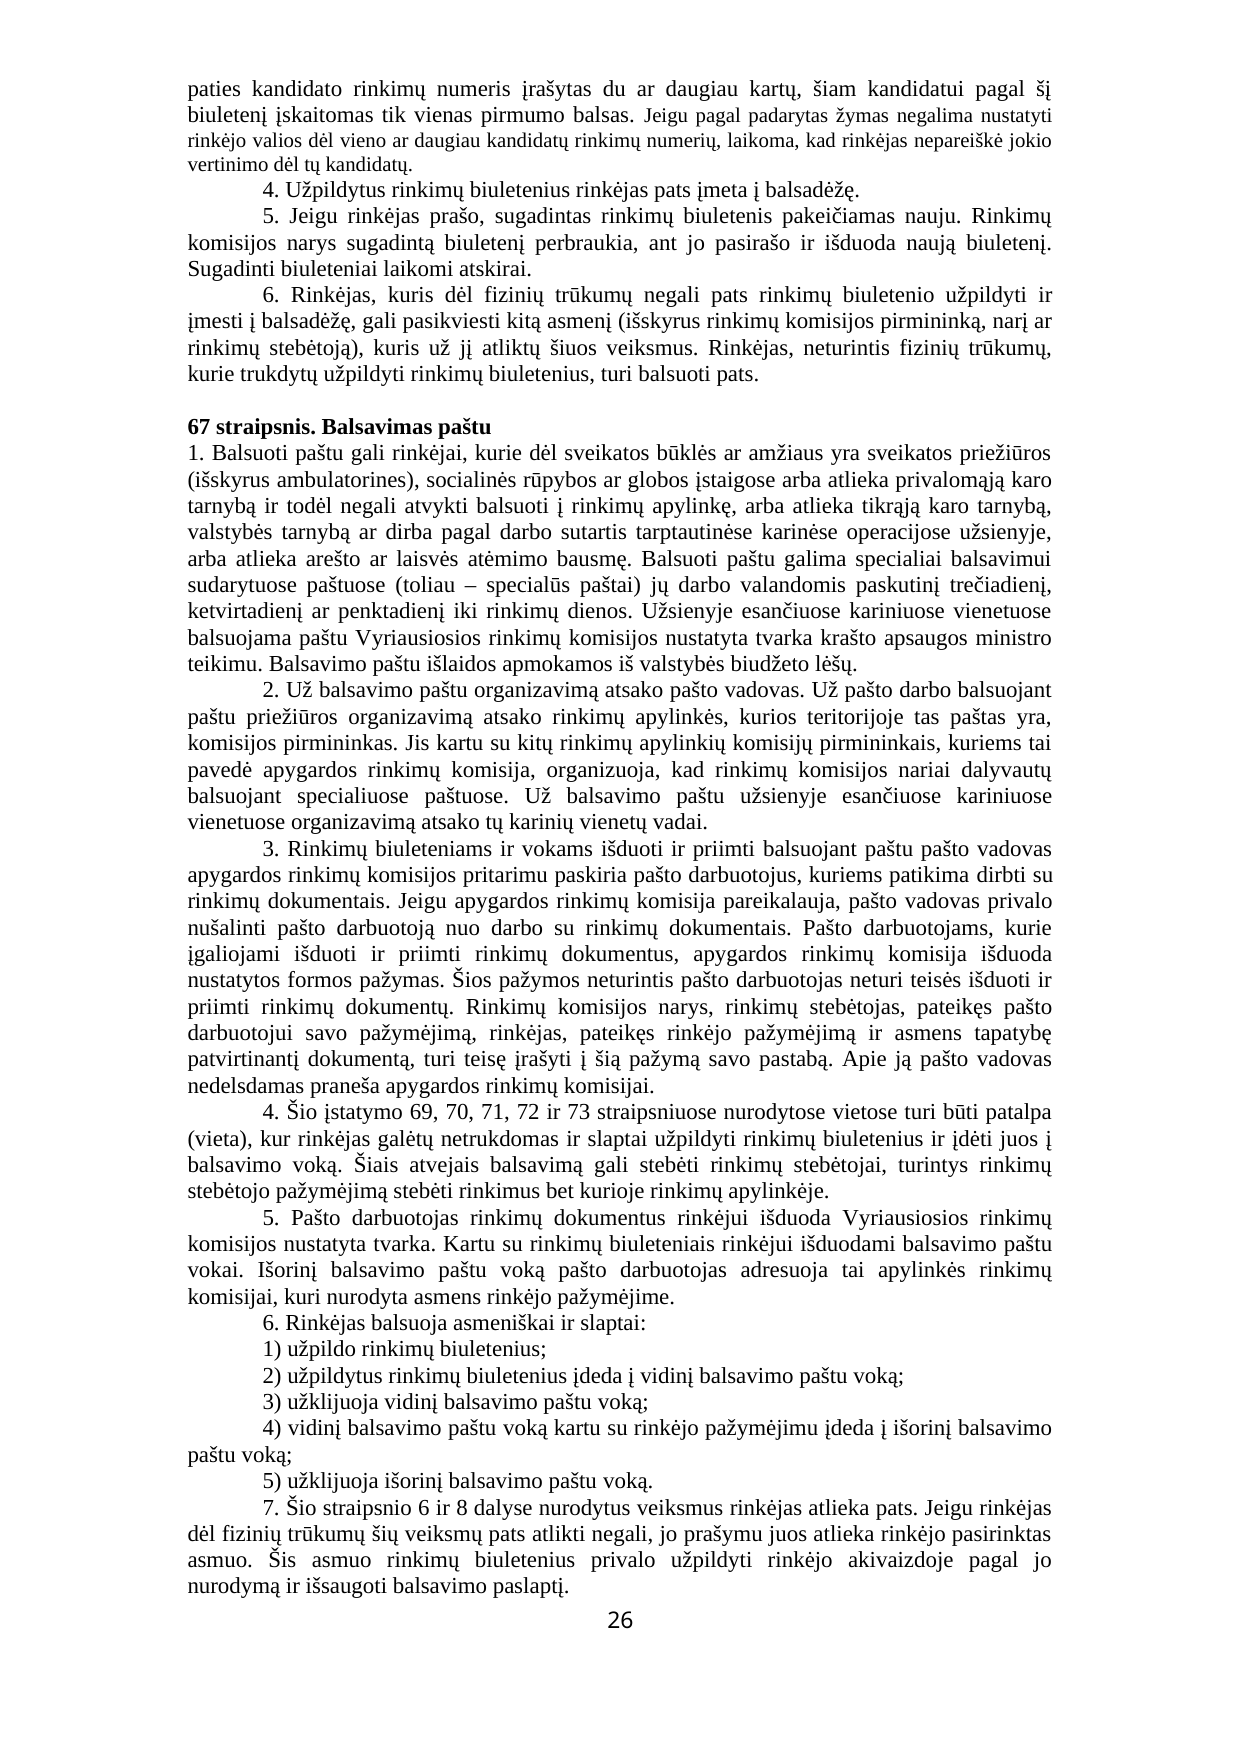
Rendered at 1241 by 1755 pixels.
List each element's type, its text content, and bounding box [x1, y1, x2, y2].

text 4. Užpildytus rinkimų biuletenius rinkėjas pats įmeta į balsadėžę. [187, 176, 1053, 202]
text 4. Šio įstatymo 69, 70, 71, 72 ir 73 straipsniuose nurodytose vietose turi būti patalpa (vieta), kur rinkėjas galėtų netrukdomas ir slaptai užpildyti rinkimų biuletenius ir įdėti juos į balsavimo voką. Šiais atvejais balsavimą gali stebėti rinkimų stebėtojai, turintys rinkimų stebėtojo pažymėjimą stebėti rinkimus bet kurioje rinkimų apylinkėje. [187, 1098, 1053, 1204]
text 2. Už balsavimo paštu organizavimą atsako pašto vadovas. Už pašto darbo balsuojant paštu priežiūros organizavimą atsako rinkimų apylinkės, kurios teritorijoje tas paštas yra, komisijos pirmininkas. Jis kartu su kitų rinkimų apylinkių komisijų pirmininkais, kuriems tai pavedė apygardos rinkimų komisija, organizuoja, kad rinkimų komisijos nariai dalyvautų balsuojant specialiuose paštuose. Už balsavimo paštu užsienyje esančiuose kariniuose vienetuose organizavimą atsako tų karinių vienetų vadai. [187, 677, 1053, 835]
text 2) užpildytus rinkimų biuletenius įdeda į vidinį balsavimo paštu voką; [187, 1362, 1053, 1388]
text 4) vidinį balsavimo paštu voką kartu su rinkėjo pažymėjimu įdeda į išorinį balsavimo paštu voką; [187, 1414, 1053, 1467]
text 5. Jeigu rinkėjas prašo, sugadintas rinkimų biuletenis pakeičiamas nauju. Rinkimų komisijos narys sugadintą biuletenį perbraukia, ant jo pasirašo ir išduoda naują biuletenį. Sugadinti biuleteniai laikomi atskirai. [187, 202, 1053, 281]
text 6. Rinkėjas, kuris dėl fizinių trūkumų negali pats rinkimų biuletenio užpildyti ir įmesti į balsadėžę, gali pasikviesti kitą asmenį (išskyrus rinkimų komisijos pirmininką, narį ar rinkimų stebėtoją), kuris už jį atliktų šiuos veiksmus. Rinkėjas, neturintis fizinių trūkumų, kurie trukdytų užpildyti rinkimų biuletenius, turi balsuoti pats. [187, 281, 1053, 387]
text 5) užklijuoja išorinį balsavimo paštu voką. [187, 1467, 1053, 1493]
text 3) užklijuoja vidinį balsavimo paštu voką; [187, 1388, 1053, 1414]
text paties kandidato rinkimų numeris įrašytas du ar daugiau kartų, šiam kandidatui pagal šį biuletenį įskaitomas tik vienas pirmumo balsas. Jeigu pagal padarytas žymas negalima nustatyti rinkėjo valios dėl vieno ar daugiau kandidatų rinkimų numerių, laikoma, kad rinkėjas nepareiškė jokio vertinimo dėl tų kandidatų. [187, 75, 1053, 176]
text 7. Šio straipsnio 6 ir 8 dalyse nurodytus veiksmus rinkėjas atlieka pats. Jeigu rinkėjas dėl fizinių trūkumų šių veiksmų pats atlikti negali, jo prašymu juos atlieka rinkėjo pasirinktas asmuo. Šis asmuo rinkimų biuletenius privalo užpildyti rinkėjo akivaizdoje pagal jo nurodymą ir išsaugoti balsavimo paslaptį. [187, 1493, 1053, 1599]
text 6. Rinkėjas balsuoja asmeniškai ir slaptai: [187, 1309, 1053, 1335]
text 3. Rinkimų biuleteniams ir vokams išduoti ir priimti balsuojant paštu pašto vadovas apygardos rinkimų komisijos pritarimu paskiria pašto darbuotojus, kuriems patikima dirbti su rinkimų dokumentais. Jeigu apygardos rinkimų komisija pareikalauja, pašto vadovas privalo nušalinti pašto darbuotoją nuo darbo su rinkimų dokumentais. Pašto darbuotojams, kurie įgaliojami išduoti ir priimti rinkimų dokumentus, apygardos rinkimų komisija išduoda nustatytos formos pažymas. Šios pažymos neturintis pašto darbuotojas neturi teisės išduoti ir priimti rinkimų dokumentų. Rinkimų komisijos narys, rinkimų stebėtojas, pateikęs pašto darbuotojui savo pažymėjimą, rinkėjas, pateikęs rinkėjo pažymėjimą ir asmens tapatybę patvirtinantį dokumentą, turi teisę įrašyti į šią pažymą savo pastabą. Apie ją pašto vadovas nedelsdamas praneša apygardos rinkimų komisijai. [187, 835, 1053, 1098]
text 1. Balsuoti paštu gali rinkėjai, kurie dėl sveikatos būklės ar amžiaus yra sveikatos priežiūros (išskyrus ambulatorines), socialinės rūpybos ar globos įstaigose arba atlieka privalomąją karo tarnybą ir todėl negali atvykti balsuoti į rinkimų apylinkę, arba atlieka tikrąją karo tarnybą, valstybės tarnybą ar dirba pagal darbo sutartis tarptautinėse karinėse operacijose užsienyje, arba atlieka arešto ar laisvės atėmimo bausmę. Balsuoti paštu galima specialiai balsavimui sudarytuose paštuose (toliau – specialūs paštai) jų darbo valandomis paskutinį trečiadienį, ketvirtadienį ar penktadienį iki rinkimų dienos. Užsienyje esančiuose kariniuose vienetuose balsuojama paštu Vyriausiosios rinkimų komisijos nustatyta tvarka krašto apsaugos ministro teikimu. Balsavimo paštu išlaidos apmokamos iš valstybės biudžeto lėšų. [187, 439, 1053, 677]
text 5. Pašto darbuotojas rinkimų dokumentus rinkėjui išduoda Vyriausiosios rinkimų komisijos nustatyta tvarka. Kartu su rinkimų biuleteniais rinkėjui išduodami balsavimo paštu vokai. Išorinį balsavimo paštu voką pašto darbuotojas adresuoja tai apylinkės rinkimų komisijai, kuri nurodyta asmens rinkėjo pažymėjime. [187, 1204, 1053, 1309]
text 67 straipsnis. Balsavimas paštu [187, 413, 1053, 439]
text 1) užpildo rinkimų biuletenius; [187, 1335, 1053, 1362]
